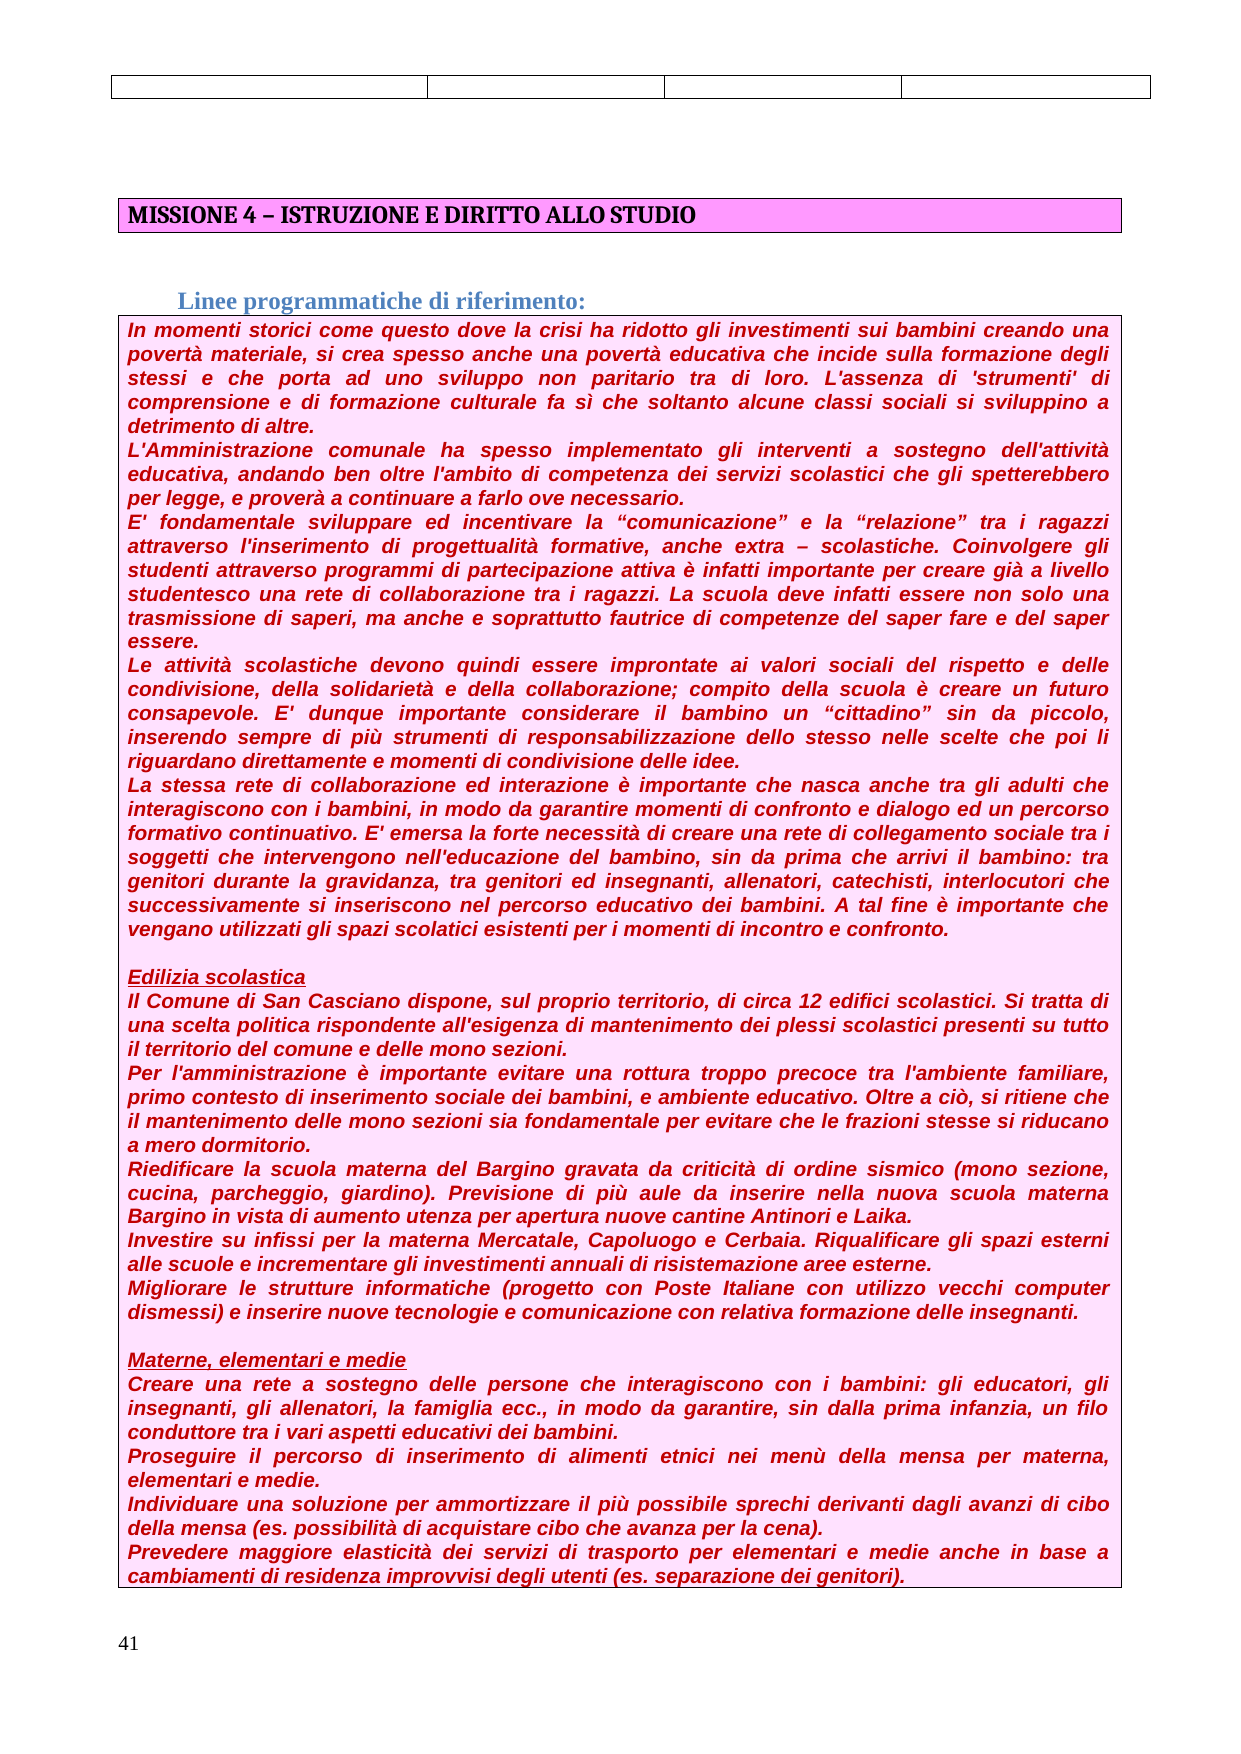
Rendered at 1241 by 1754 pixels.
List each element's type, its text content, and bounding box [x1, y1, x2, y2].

text Individuare una soluzione per ammortizzare il più possibile sprechi derivanti dagli avanzi di cibo della mensa (es. possibilità di acquistare cibo che avanza per la cena). [119, 1489, 1121, 1537]
text Migliorare le strutture informatiche (progetto con Poste Italiane con utilizzo vecchi computer dismessi) e inserire nuove tecnologie e comunicazione con relativa formazione delle insegnanti. [119, 1273, 1121, 1321]
text E' fondamentale sviluppare ed incentivare la “comunicazione” e la “relazione” tra i ragazzi attraverso l'inserimento di progettualità formative, anche extra – scolastiche. Coinvolgere gli studenti attraverso programmi di partecipazione attiva è infatti importante per creare già a livello studentesco una rete di collaborazione tra i ragazzi. La scuola deve infatti essere non solo una trasmissione di saperi, ma anche e soprattutto fautrice di competenze del saper fare e del saper essere. [119, 506, 1121, 650]
text Proseguire il percorso di inserimento di alimenti etnici nei menù della mensa per materna, elementari e medie. [119, 1441, 1121, 1489]
text Le attività scolastiche devono quindi essere improntate ai valori sociali del rispetto e delle condivisione, della solidarietà e della collaborazione; compito della scuola è creare un futuro consapevole. E' dunque importante considerare il bambino un “cittadino” sin da piccolo, inserendo sempre di più strumenti di responsabilizzazione dello stesso nelle scelte che poi li riguardano direttamente e momenti di condivisione delle idee. [119, 650, 1121, 770]
text L'Amministrazione comunale ha spesso implementato gli interventi a sostegno dell'attività educativa, andando ben oltre l'ambito di competenza dei servizi scolastici che gli spetterebbero per legge, e proverà a continuare a farlo ove necessario. [119, 434, 1121, 506]
text Riedificare la scuola materna del Bargino gravata da criticità di ordine sismico (mono sezione, cucina, parcheggio, giardino). Previsione di più aule da inserire nella nuova scuola materna Bargino in vista di aumento utenza per apertura nuove cantine Antinori e Laika. [119, 1153, 1121, 1225]
table_cell [665, 76, 901, 98]
text Materne, elementari e medie [119, 1345, 1121, 1369]
text MISSIONE 4 – ISTRUZIONE E DIRITTO ALLO STUDIO [119, 199, 1121, 232]
text Il Comune di San Casciano dispone, sul proprio territorio, di circa 12 edifici scolastici. Si tratta di una scelta politica rispondente all'esigenza di mantenimento dei plessi scolastici presenti su tutto il territorio del comune e delle mono sezioni. [119, 986, 1121, 1057]
text Edilizia scolastica [119, 962, 1121, 986]
text Investire su infissi per la materna Mercatale, Capoluogo e Cerbaia. Riqualificare gli spazi esterni alle scuole e incrementare gli investimenti annuali di risistemazione aree esterne. [119, 1225, 1121, 1273]
table_cell [112, 76, 427, 98]
text Creare una rete a sostegno delle persone che interagiscono con i bambini: gli educatori, gli insegnanti, gli allenatori, la famiglia ecc., in modo da garantire, sin dalla prima infanzia, un filo conduttore tra i vari aspetti educativi dei bambini. [119, 1369, 1121, 1441]
table_cell [428, 76, 664, 98]
text La stessa rete di collaborazione ed interazione è importante che nasca anche tra gli adulti che interagiscono con i bambini, in modo da garantire momenti di confronto e dialogo ed un percorso formativo continuativo. E' emersa la forte necessità di creare una rete di collegamento sociale tra i soggetti che intervengono nell'educazione del bambino, sin da prima che arrivi il bambino: tra genitori durante la gravidanza, tra genitori ed insegnanti, allenatori, catechisti, interlocutori che successivamente si inseriscono nel percorso educativo dei bambini. A tal fine è importante che vengano utilizzati gli spazi scolatici esistenti per i momenti di incontro e confronto. [119, 770, 1121, 938]
text Prevedere maggiore elasticità dei servizi di trasporto per elementari e medie anche in base a cambiamenti di residenza improvvisi degli utenti (es. separazione dei genitori). [119, 1537, 1121, 1587]
text Linee programmatiche di riferimento: [118, 286, 1122, 315]
text In momenti storici come questo dove la crisi ha ridotto gli investimenti sui bambini creando una povertà materiale, si crea spesso anche una povertà educativa che incide sulla formazione degli stessi e che porta ad uno sviluppo non paritario tra di loro. L'assenza di 'strumenti' di comprensione e di formazione culturale fa sì che soltanto alcune classi sociali si sviluppino a detrimento di altre. [119, 316, 1121, 434]
table_cell [902, 76, 1150, 98]
text Per l'amministrazione è importante evitare una rottura troppo precoce tra l'ambiente familiare, primo contesto di inserimento sociale dei bambini, e ambiente educativo. Oltre a ciò, si ritiene che il mantenimento delle mono sezioni sia fondamentale per evitare che le frazioni stesse si riducano a mero dormitorio. [119, 1057, 1121, 1153]
